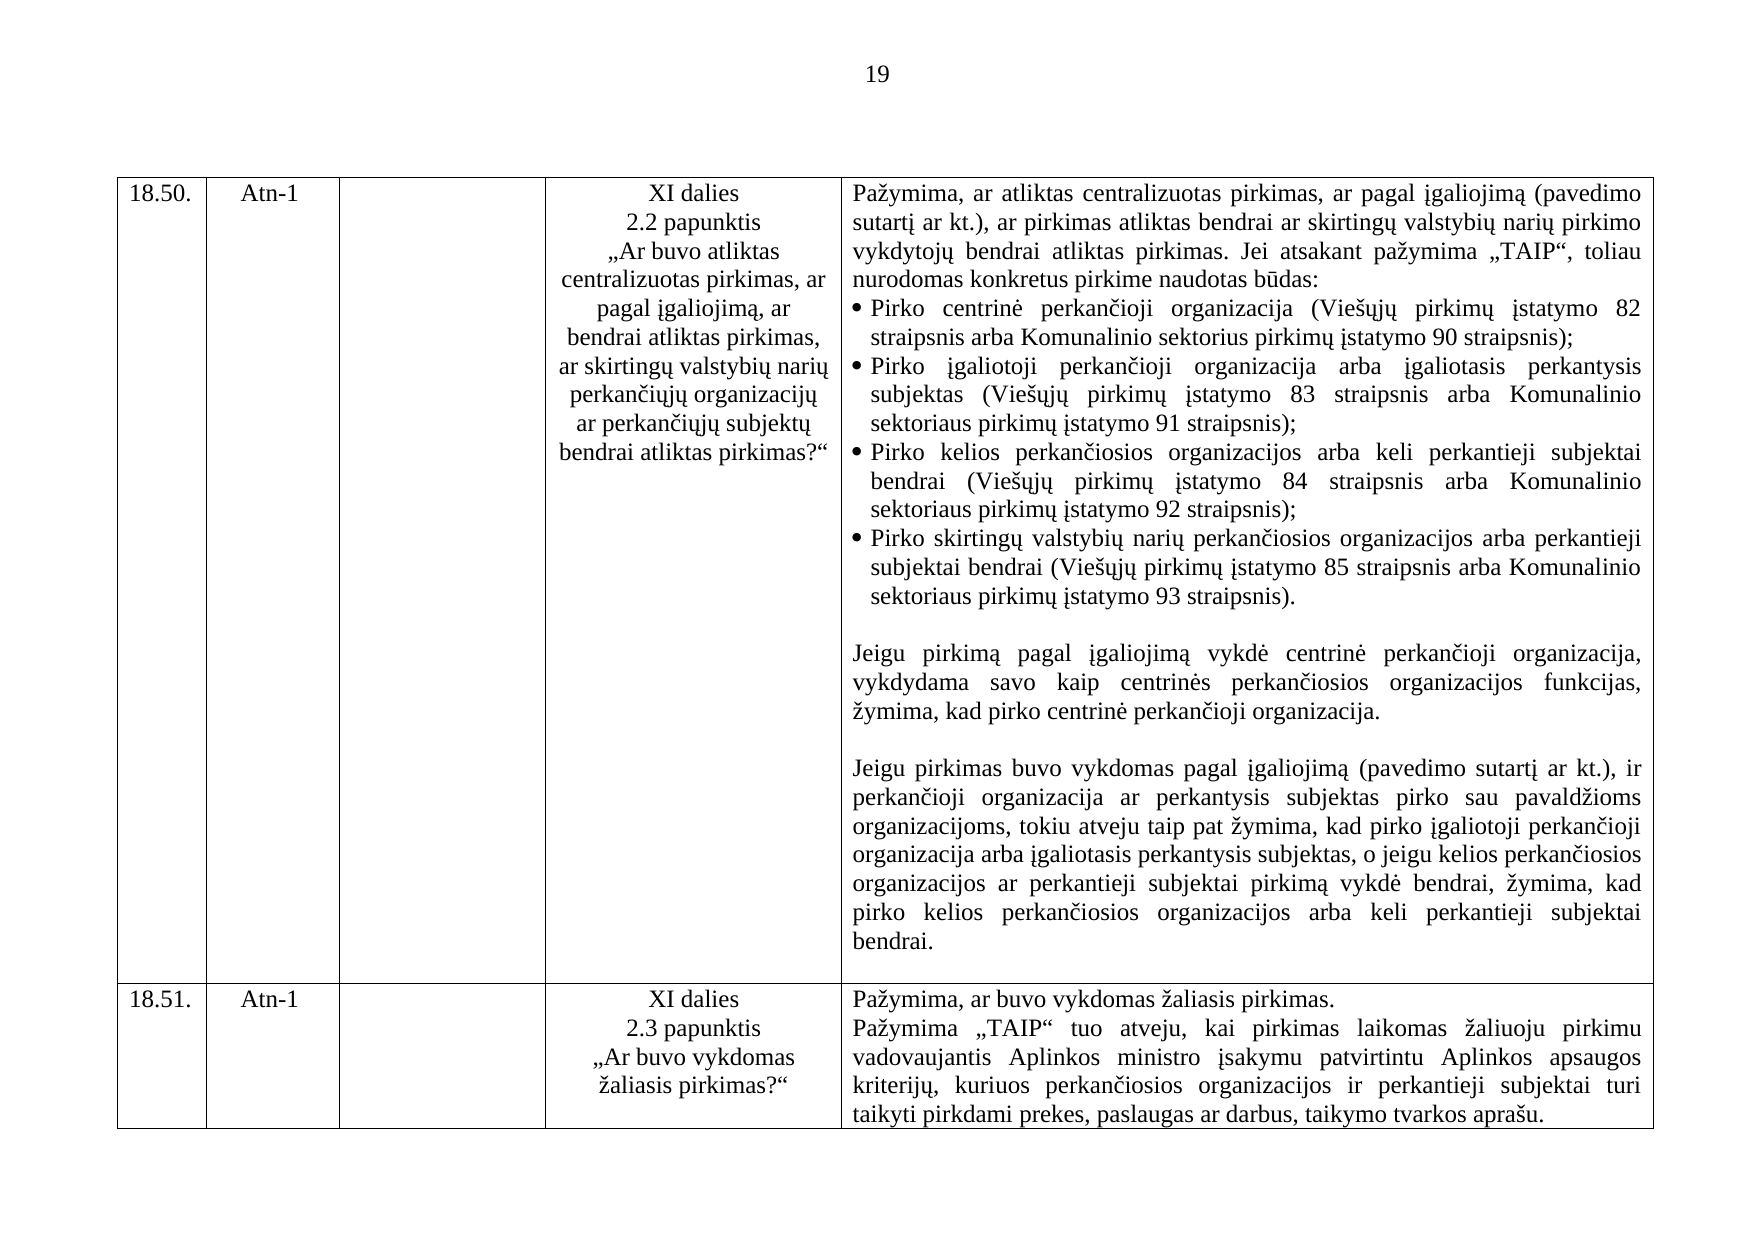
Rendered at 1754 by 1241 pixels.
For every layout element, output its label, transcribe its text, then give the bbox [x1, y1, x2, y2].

table_cell Pažymima, ar atliktas centralizuotas pirkimas, ar pagal įgaliojimą (pavedimo sutartį ar kt.), ar pirkimas atliktas bendrai ar skirtingų valstybių narių pirkimo vykdytojų bendrai atliktas pirkimas. Jei atsakant pažymima „TAIP“, toliau nurodomas konkretus pirkime naudotas būdas:  Pirko centrinė perkančioji organizacija (Viešųjų pirkimų įstatymo 82 straipsnis arba Komunalinio sektorius pirkimų įstatymo 90 straipsnis);  Pirko įgaliotoji perkančioji organizacija arba įgaliotasis perkantysis subjektas (Viešųjų pirkimų įstatymo 83 straipsnis arba Komunalinio sektoriaus pirkimų įstatymo 91 straipsnis);  Pirko kelios perkančiosios organizacijos arba keli perkantieji subjektai bendrai (Viešųjų pirkimų įstatymo 84 straipsnis arba Komunalinio sektoriaus pirkimų įstatymo 92 straipsnis);  Pirko skirtingų valstybių narių perkančiosios organizacijos arba perkantieji subjektai bendrai (Viešųjų pirkimų įstatymo 85 straipsnis arba Komunalinio sektoriaus pirkimų įstatymo 93 straipsnis). Jeigu pirkimą pagal įgaliojimą vykdė centrinė perkančioji organizacija, vykdydama savo kaip centrinės perkančiosios organizacijos funkcijas, žymima, kad pirko centrinė perkančioji organizacija. Jeigu pirkimas buvo vykdomas pagal įgaliojimą (pavedimo sutartį ar kt.), ir perkančioji organizacija ar perkantysis subjektas pirko sau pavaldžioms organizacijoms, tokiu atveju taip pat žymima, kad pirko įgaliotoji perkančioji organizacija arba įgaliotasis perkantysis subjektas, o jeigu kelios perkančiosios organizacijos ar perkantieji subjektai pirkimą vykdė bendrai, žymima, kad pirko kelios perkančiosios organizacijos arba keli perkantieji subjektai bendrai. [842, 178, 1653, 983]
table_cell XI dalies 2.2 papunktis „Ar buvo atliktas centralizuotas pirkimas, ar pagal įgaliojimą, ar bendrai atliktas pirkimas, ar skirtingų valstybių narių perkančiųjų organizacijų ar perkančiųjų subjektų bendrai atliktas pirkimas?“ [546, 178, 841, 983]
table_cell 18.51. [118, 984, 206, 1128]
table_cell Atn-1 [207, 178, 339, 983]
table_cell [340, 984, 545, 1128]
table_cell Pažymima, ar buvo vykdomas žaliasis pirkimas. Pažymima „TAIP“ tuo atveju, kai pirkimas laikomas žaliuoju pirkimu vadovaujantis Aplinkos ministro įsakymu patvirtintu Aplinkos apsaugos kriterijų, kuriuos perkančiosios organizacijos ir perkantieji subjektai turi taikyti pirkdami prekes, paslaugas ar darbus, taikymo tvarkos aprašu. [842, 984, 1653, 1128]
table_cell Atn-1 [207, 984, 339, 1128]
table_cell 18.50. [118, 178, 206, 983]
table_cell XI dalies 2.3 papunktis „Ar buvo vykdomas žaliasis pirkimas?“ [546, 984, 841, 1128]
table_cell [340, 178, 545, 983]
